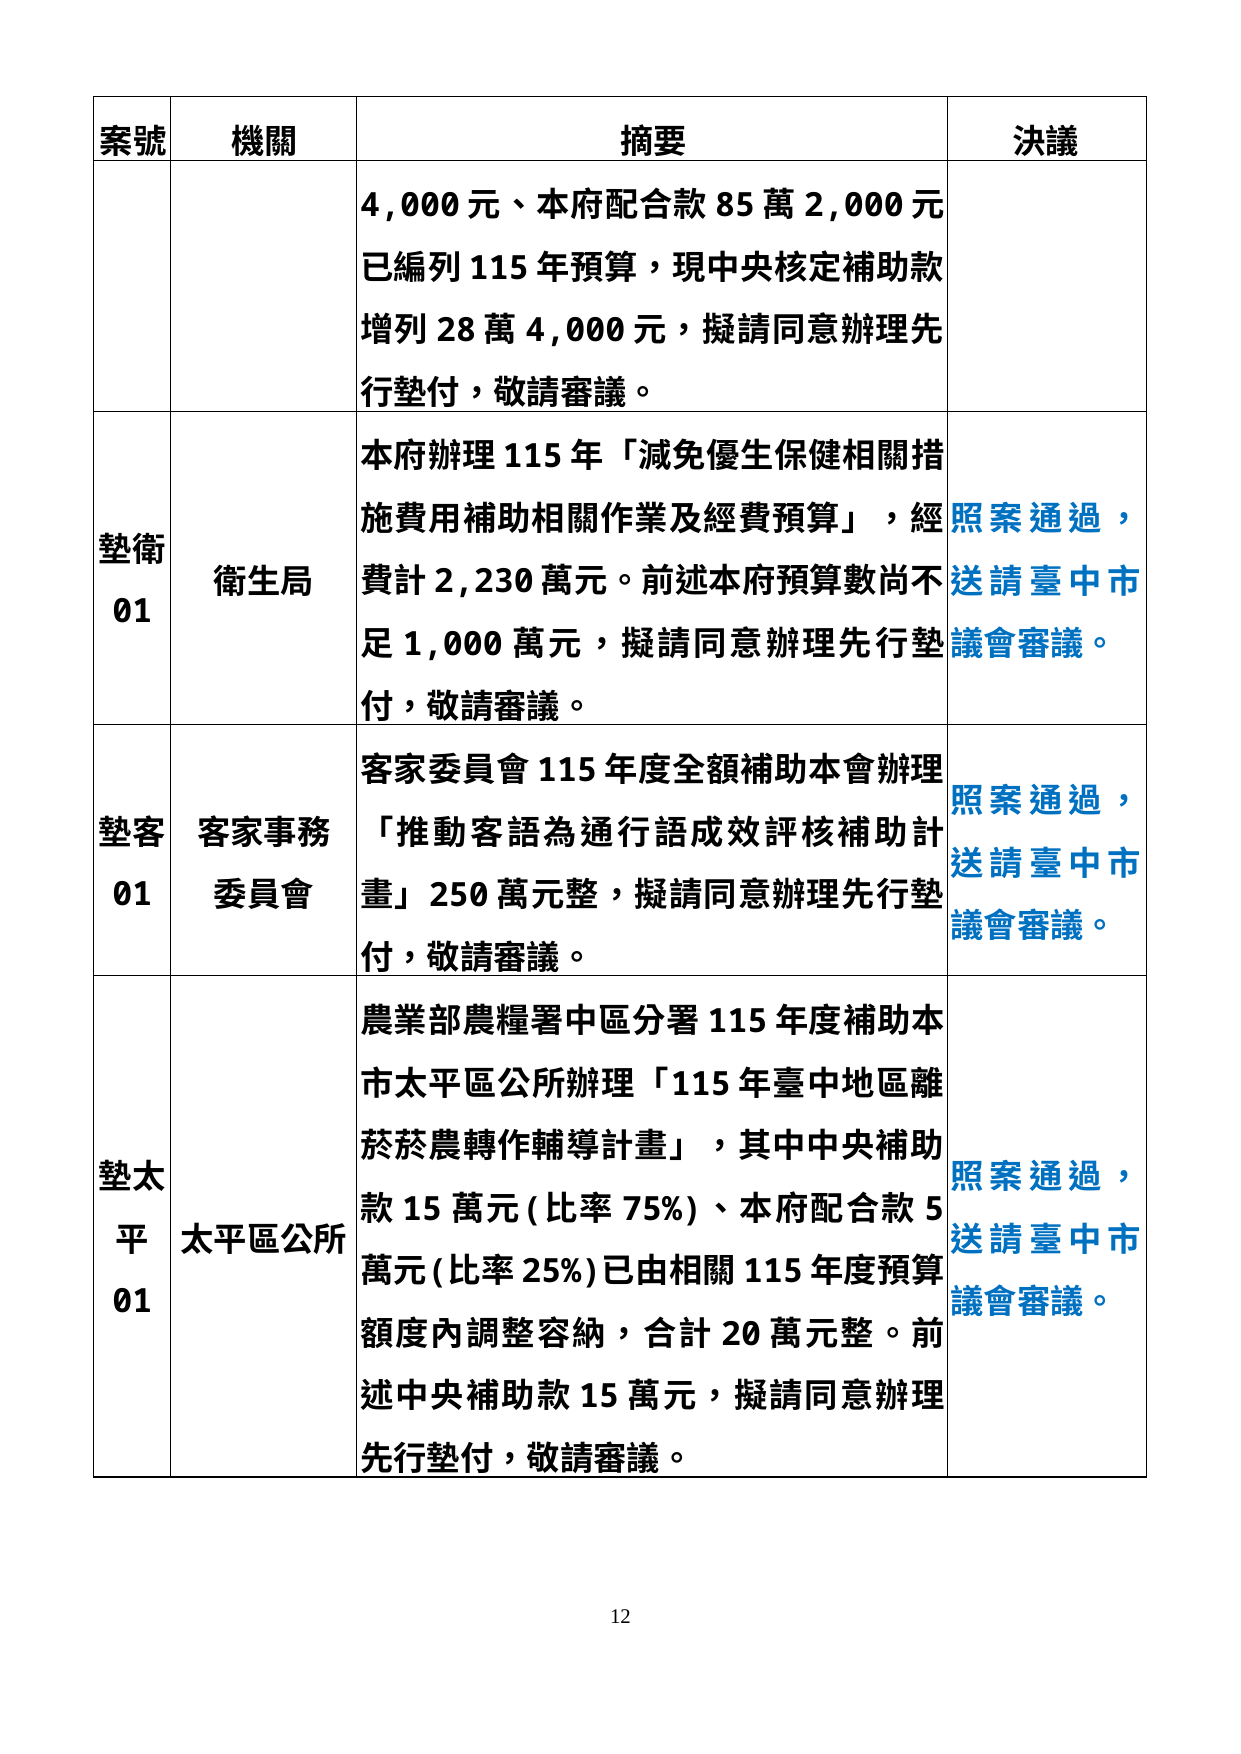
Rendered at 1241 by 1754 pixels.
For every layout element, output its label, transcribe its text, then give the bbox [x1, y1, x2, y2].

table_cell [948, 161, 1146, 411]
table_cell 照案通過，送請臺中市議會審議。 [948, 976, 1146, 1476]
table_header 摘要 [357, 97, 947, 160]
table_cell [171, 161, 356, 411]
table_cell 墊衛01 [94, 412, 170, 724]
table_header 機關 [171, 97, 356, 160]
table_cell 太平區公所 [171, 976, 356, 1476]
table_header 決議 [948, 97, 1146, 160]
table_cell 照案通過，送請臺中市議會審議。 [948, 725, 1146, 975]
table_cell 客家委員會115年度全額補助本會辦理「推動客語為通行語成效評核補助計畫」250萬元整，擬請同意辦理先行墊付，敬請審議。 [357, 725, 947, 975]
table_cell 客家事務 委員會 [171, 725, 356, 975]
table_cell 本府辦理115年「減免優生保健相關措施費用補助相關作業及經費預算」，經費計2,230萬元。前述本府預算數尚不足1,000萬元，擬請同意辦理先行墊付，敬請審議。 [357, 412, 947, 724]
table_header 案號 [94, 97, 170, 160]
table_cell 農業部農糧署中區分署115年度補助本市太平區公所辦理「115年臺中地區離菸菸農轉作輔導計畫」，其中中央補助款15萬元(比率75%)、本府配合款5萬元(比率25%)已由相關115年度預算額度內調整容納，合計20萬元整。前述中央補助款15萬元，擬請同意辦理先行墊付，敬請審議。 [357, 976, 947, 1476]
table_cell 4,000元、本府配合款85萬2,000元已編列115年預算，現中央核定補助款增列28萬4,000元，擬請同意辦理先行墊付，敬請審議。 [357, 161, 947, 411]
table_cell [94, 161, 170, 411]
table_cell 衛生局 [171, 412, 356, 724]
table_cell 墊客01 [94, 725, 170, 975]
table_cell 照案通過，送請臺中市議會審議。 [948, 412, 1146, 724]
table_cell 墊太平01 [94, 976, 170, 1476]
